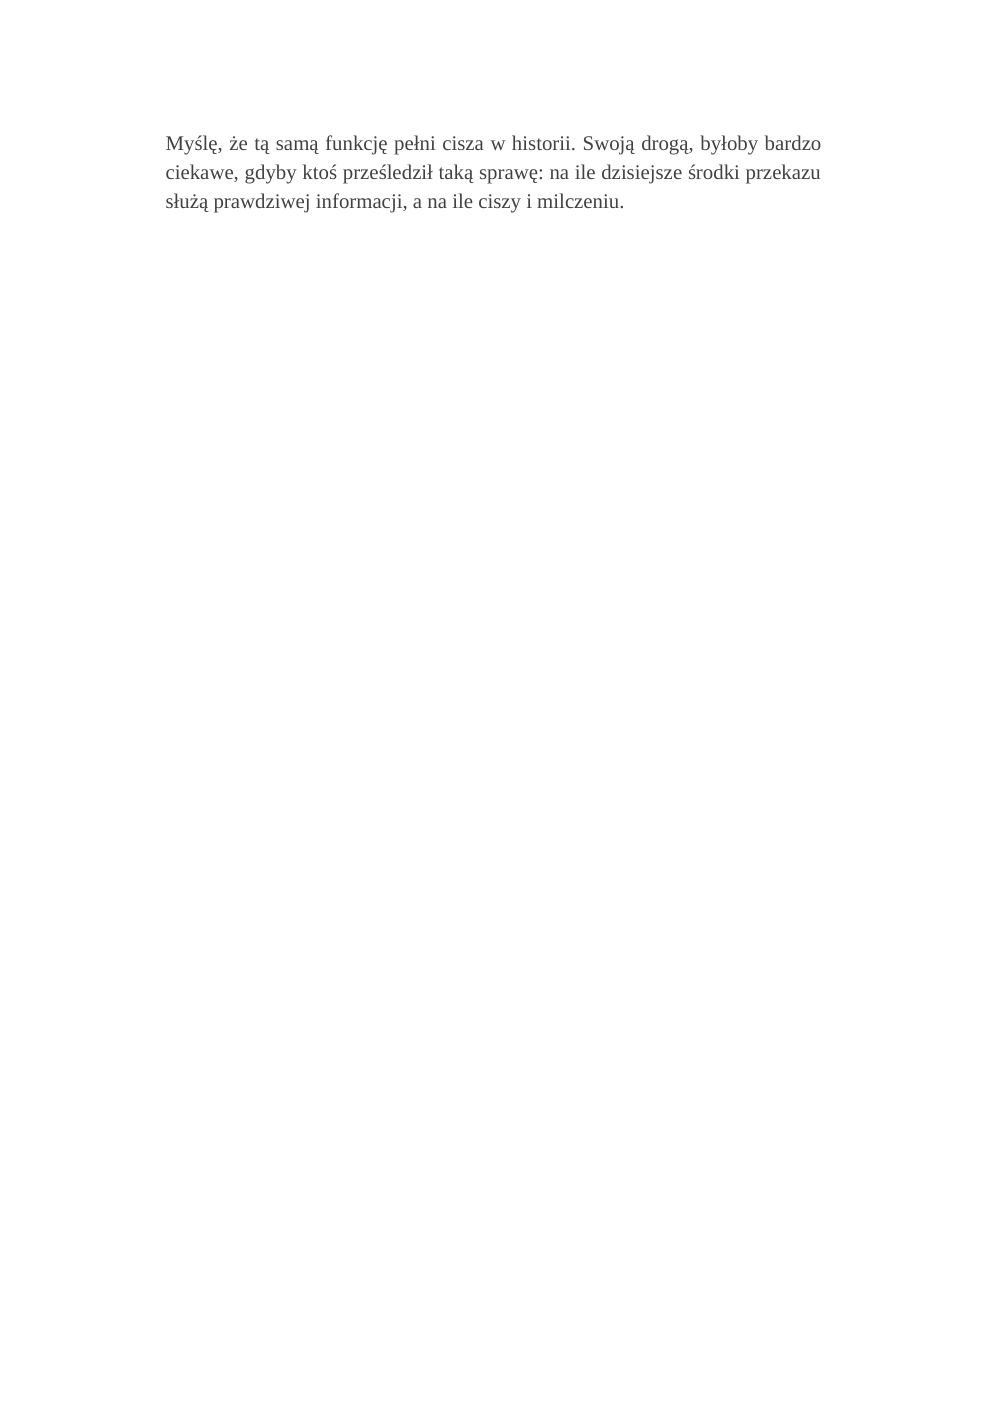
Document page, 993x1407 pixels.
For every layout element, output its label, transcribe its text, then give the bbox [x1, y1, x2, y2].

text Myślę, że tą samą funkcję pełni cisza w historii. Swoją drogą, byłoby bardzo ciekawe, gdyby ktoś prześledził taką sprawę: na ile dzisiejsze środki przekazu służą prawdziwej informacji, a na ile ciszy i milczeniu. [165, 131, 822, 213]
